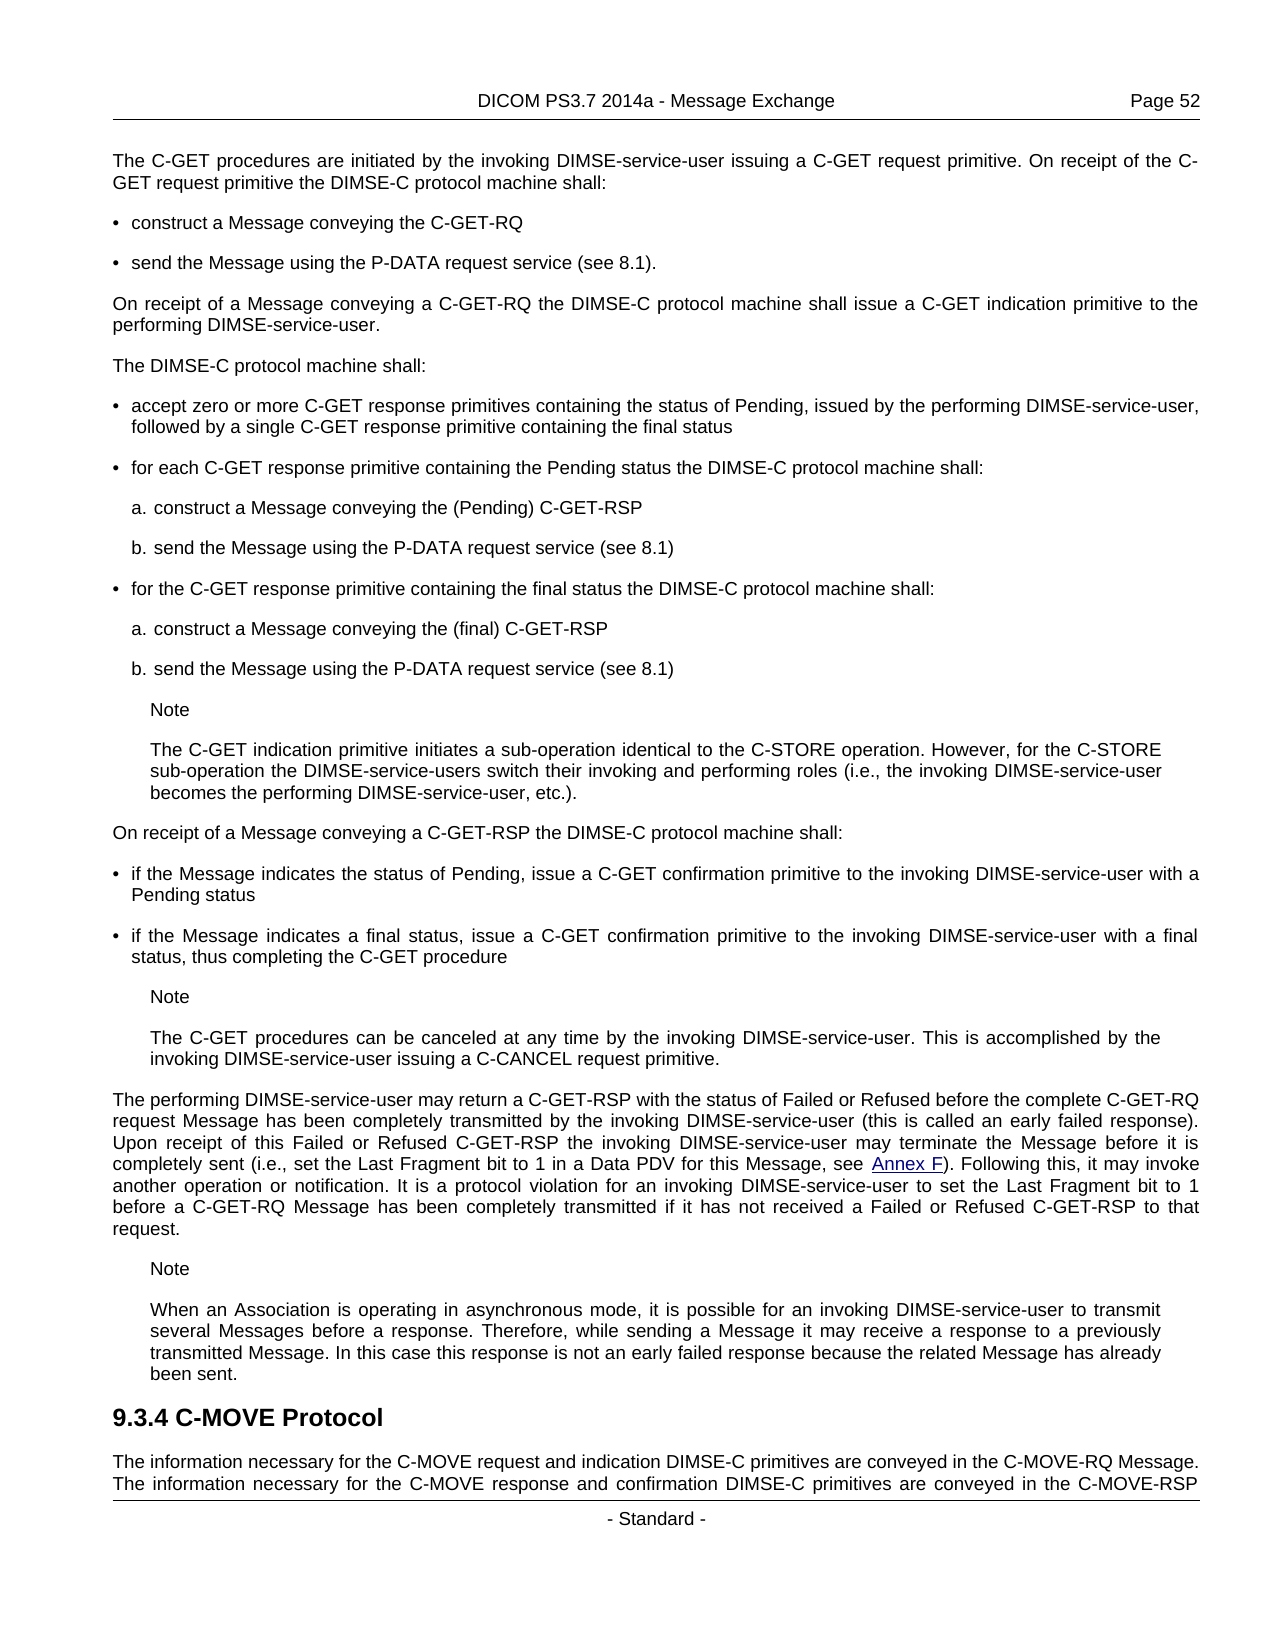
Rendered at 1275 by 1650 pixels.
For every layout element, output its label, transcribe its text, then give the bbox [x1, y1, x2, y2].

list construct a Message conveying the (final) C-GET-RSP [131, 618, 1200, 639]
text Note [150, 986, 1162, 1008]
text On receipt of a Message conveying a C-GET-RSP the DIMSE-C protocol machine shall: [112, 822, 1200, 844]
list construct a Message conveying the (Pending) C-GET-RSP [131, 497, 1200, 518]
list for each C-GET response primitive containing the Pending status the DIMSE-C protocol machine shall: [112, 457, 1200, 478]
text On receipt of a Message conveying a C-GET-RQ the DIMSE-C protocol machine shall issue a C-GET indication primitive to the performing DIMSE-service-user. [112, 292, 1200, 336]
list if the Message indicates a final status, issue a C-GET confirmation primitive to the invoking DIMSE-service-user with a final status, thus completing the C-GET procedure [112, 924, 1200, 967]
text The performing DIMSE-service-user may return a C-GET-RSP with the status of Failed or Refused before the complete C-GET-RQ request Message has been completely transmitted by the invoking DIMSE-service-user (this is called an early failed response). Upon receipt of this Failed or Refused C-GET-RSP the invoking DIMSE-service-user may terminate the Message before it is completely sent (i.e., set the Last Fragment bit to 1 in a Data PDV for this Message, see Annex F). Following this, it may invoke another operation or notification. It is a protocol violation for an invoking DIMSE-service-user to set the Last Fragment bit to 1 before a C-GET-RQ Message has been completely transmitted if it has not received a Failed or Refused C-GET-RSP to that request. [112, 1088, 1200, 1239]
text The DIMSE-C protocol machine shall: [112, 354, 1200, 376]
text When an Association is operating in asynchronous mode, it is possible for an invoking DIMSE-service-user to transmit several Messages before a response. Therefore, while sending a Message it may receive a response to a previously transmitted Message. In this case this response is not an early failed response because the related Message has already been sent. [150, 1298, 1162, 1385]
list if the Message indicates the status of Pending, issue a C-GET confirmation primitive to the invoking DIMSE-service-user with a Pending status [112, 862, 1200, 906]
list for the C-GET response primitive containing the final status the DIMSE-C protocol machine shall: [112, 577, 1200, 599]
text The information necessary for the C-MOVE request and indication DIMSE-C primitives are conveyed in the C-MOVE-RQ Message. The information necessary for the C-MOVE response and confirmation DIMSE-C primitives are conveyed in the C-MOVE-RSP [112, 1451, 1200, 1494]
list accept zero or more C-GET response primitives containing the status of Pending, issued by the performing DIMSE-service-user, followed by a single C-GET response primitive containing the final status [112, 395, 1200, 438]
text The C-GET indication primitive initiates a sub-operation identical to the C-STORE operation. However, for the C-STORE sub-operation the DIMSE-service-users switch their invoking and performing roles (i.e., the invoking DIMSE-service-user becomes the performing DIMSE-service-user, etc.). [150, 739, 1162, 803]
text Note [150, 1258, 1162, 1280]
text The C-GET procedures can be canceled at any time by the invoking DIMSE-service-user. This is accomplished by the invoking DIMSE-service-user issuing a C-CANCEL request primitive. [150, 1027, 1162, 1070]
list send the Message using the P-DATA request service (see 8.1) [131, 537, 1200, 559]
list construct a Message conveying the C-GET-RQ [112, 212, 1200, 233]
text The C-GET procedures are initiated by the invoking DIMSE-service-user issuing a C-GET request primitive. On receipt of the C-GET request primitive the DIMSE-C protocol machine shall: [112, 150, 1200, 193]
list send the Message using the P-DATA request service (see 8.1) [131, 658, 1200, 680]
text 9.3.4 C-MOVE Protocol [112, 1403, 1200, 1432]
text Note [150, 698, 1162, 720]
list send the Message using the P-DATA request service (see 8.1). [112, 252, 1200, 274]
